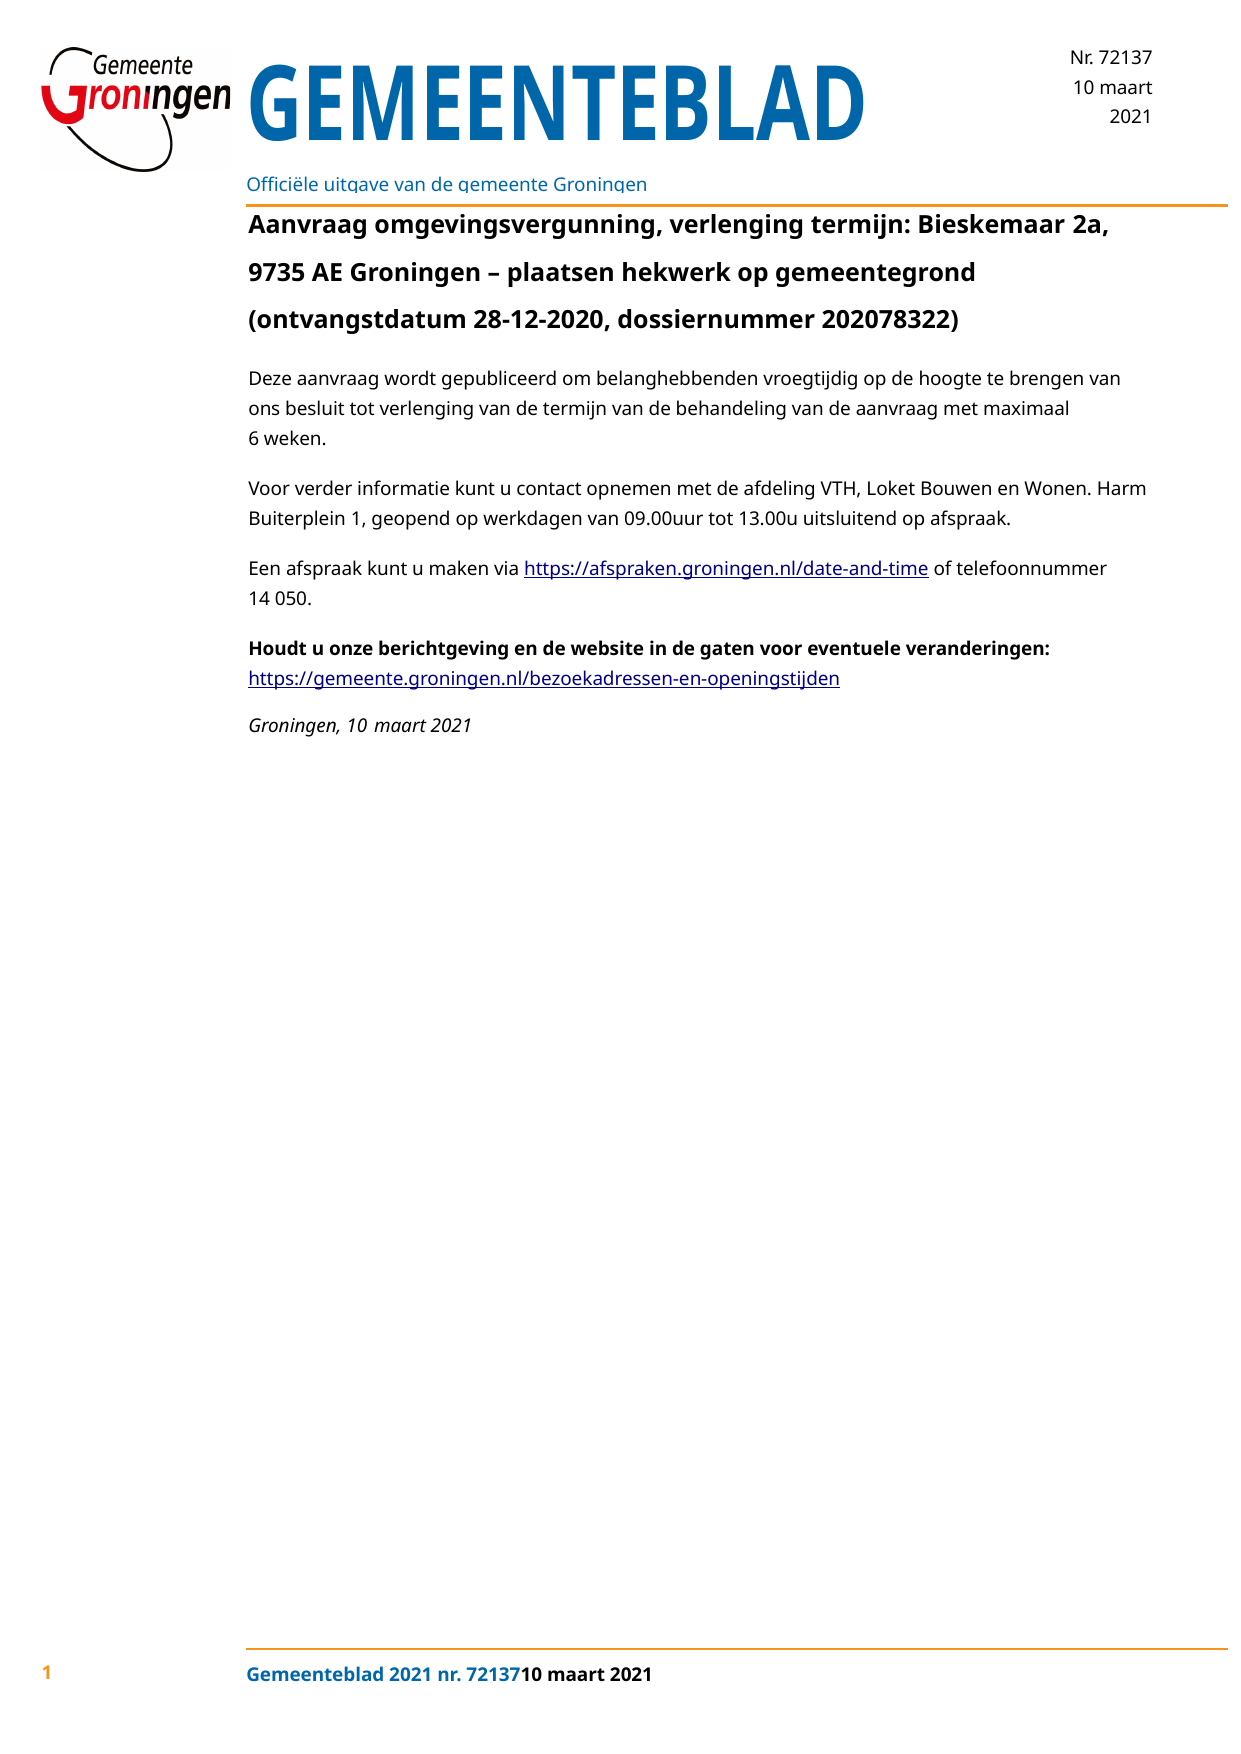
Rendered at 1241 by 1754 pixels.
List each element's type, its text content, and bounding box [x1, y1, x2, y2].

text Groningen, 10 maart 2021 [248, 712, 1152, 738]
text Voor verder informatie kunt u contact opnemen met de afdeling VTH, Loket Bouwen en Wonen. Harm Buiterplein 1, geopend op werkdagen van 09.00uur tot 13.00u uitsluitend op afspraak. [248, 475, 1152, 530]
picture [41, 47, 231, 172]
text Houdt u onze berichtgeving en de website in de gaten voor eventuele veranderingen: https://gemeente.groningen.nl/bezoekadressen-en-openingstijden [248, 635, 1152, 690]
text Deze aanvraag wordt gepubliceerd om belanghebbenden vroegtijdig op de hoogte te brengen van ons besluit tot verlenging van de termijn van de behandeling van de aanvraag met maximaal 6 weken. [248, 366, 1152, 450]
text Aanvraag omgevingsvergunning, verlenging termijn: Bieskemaar 2a, 9735 AE Groningen – plaatsen hekwerk op gemeentegrond (ontvangstdatum 28-12-2020, dossiernummer 202078322) [248, 207, 1152, 336]
text Een afspraak kunt u maken via https://afspraken.groningen.nl/date-and-time of telefoonnummer 14 050. [248, 555, 1152, 610]
